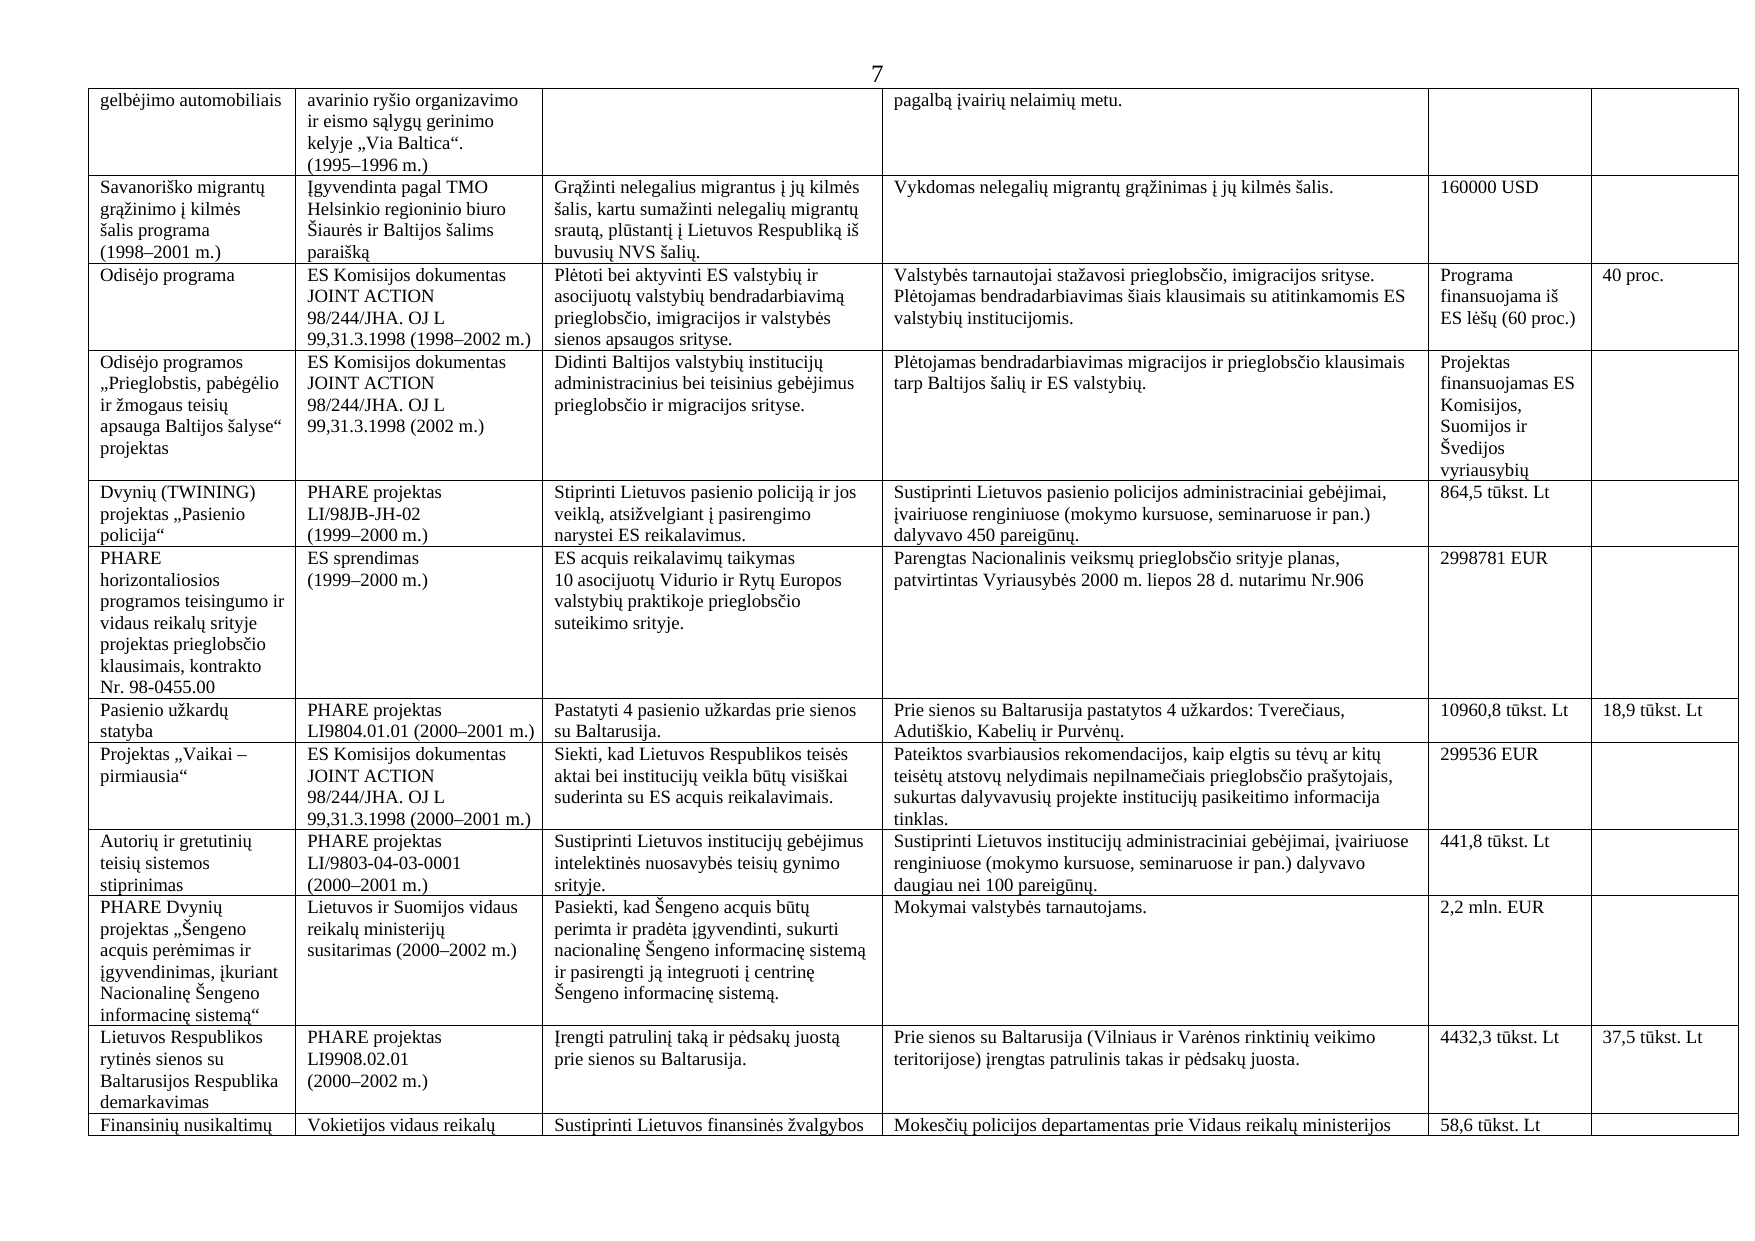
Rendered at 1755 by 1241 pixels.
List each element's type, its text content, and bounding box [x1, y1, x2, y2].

table_cell Vokietijos vidaus reikalų [296, 1114, 542, 1135]
table_cell ES Komisijos dokumentas JOINT ACTION 98/244/JHA. OJ L 99,31.3.1998 (1998–2002 m.) [296, 264, 542, 350]
table_cell PHARE projektas LI9908.02.01 (2000–2002 m.) [296, 1026, 542, 1113]
table_cell Savanoriško migrantų grąžinimo į kilmės šalis programa (1998–2001 m.) [89, 176, 295, 262]
table_cell Projektas finansuojamas ES Komisijos, Suomijos ir Švedijos vyriausybių [1429, 351, 1591, 480]
table_cell Lietuvos Respublikos rytinės sienos su Baltarusijos Respublika demarkavimas [89, 1026, 295, 1113]
table_cell 4432,3 tūkst. Lt [1429, 1026, 1591, 1113]
table_cell ES Komisijos dokumentas JOINT ACTION 98/244/JHA. OJ L 99,31.3.1998 (2002 m.) [296, 351, 542, 480]
table_cell Dvynių (TWINING) projektas „Pasienio policija“ [89, 481, 295, 546]
table_cell PHARE projektas LI/98JB-JH-02 (1999–2000 m.) [296, 481, 542, 546]
table_cell Siekti, kad Lietuvos Respublikos teisės aktai bei institucijų veikla būtų visiškai suderinta su ES acquis reikalavimais. [543, 743, 882, 829]
table_cell [1592, 176, 1738, 262]
table_cell Sustiprinti Lietuvos pasienio policijos administraciniai gebėjimai, įvairiuose renginiuose (mokymo kursuose, seminaruose ir pan.) dalyvavo 450 pareigūnų. [883, 481, 1428, 546]
table_cell [1592, 830, 1738, 895]
table_cell Plėtojamas bendradarbiavimas migracijos ir prieglobsčio klausimais tarp Baltijos šalių ir ES valstybių. [883, 351, 1428, 480]
table_cell gelbėjimo automobiliais [89, 89, 295, 175]
table_cell Sustiprinti Lietuvos institucijų administraciniai gebėjimai, įvairiuose renginiuose (mokymo kursuose, seminaruose ir pan.) dalyvavo daugiau nei 100 pareigūnų. [883, 830, 1428, 895]
table_cell Sustiprinti Lietuvos institucijų gebėjimus intelektinės nuosavybės teisių gynimo srityje. [543, 830, 882, 895]
table_cell [1592, 896, 1738, 1025]
table_cell Finansinių nusikaltimų [89, 1114, 295, 1135]
table_cell [1429, 89, 1591, 175]
table_cell Prie sienos su Baltarusija (Vilniaus ir Varėnos rinktinių veikimo teritorijose) įrengtas patrulinis takas ir pėdsakų juosta. [883, 1026, 1428, 1113]
table_cell Grąžinti nelegalius migrantus į jų kilmės šalis, kartu sumažinti nelegalių migrantų srautą, plūstantį į Lietuvos Respubliką iš buvusių NVS šalių. [543, 176, 882, 262]
table_cell Pasiekti, kad Šengeno acquis būtų perimta ir pradėta įgyvendinti, sukurti nacionalinę Šengeno informacinę sistemą ir pasirengti ją integruoti į centrinę Šengeno informacinę sistemą. [543, 896, 882, 1025]
table_cell Pastatyti 4 pasienio užkardas prie sienos su Baltarusija. [543, 699, 882, 742]
table_cell [1592, 743, 1738, 829]
table_cell 58,6 tūkst. Lt [1429, 1114, 1591, 1135]
table_cell 160000 USD [1429, 176, 1591, 262]
table_cell 2998781 EUR [1429, 547, 1591, 698]
table_cell PHARE projektas LI/9803-04-03-0001 (2000–2001 m.) [296, 830, 542, 895]
table_cell ES acquis reikalavimų taikymas 10 asocijuotų Vidurio ir Rytų Europos valstybių praktikoje prieglobsčio suteikimo srityje. [543, 547, 882, 698]
table_cell [1592, 1114, 1738, 1135]
table_cell pagalbą įvairių nelaimių metu. [883, 89, 1428, 175]
table_cell [1592, 89, 1738, 175]
table_cell [1592, 351, 1738, 480]
table_cell PHARE projektas LI9804.01.01 (2000–2001 m.) [296, 699, 542, 742]
table_cell [1592, 481, 1738, 546]
table_cell Odisėjo programos „Prieglobstis, pabėgėlio ir žmogaus teisių apsauga Baltijos šalyse“ projektas [89, 351, 295, 480]
table_cell Vykdomas nelegalių migrantų grąžinimas į jų kilmės šalis. [883, 176, 1428, 262]
table_cell Lietuvos ir Suomijos vidaus reikalų ministerijų susitarimas (2000–2002 m.) [296, 896, 542, 1025]
table_cell Pateiktos svarbiausios rekomendacijos, kaip elgtis su tėvų ar kitų teisėtų atstovų nelydimais nepilnamečiais prieglobsčio prašytojais, sukurtas dalyvavusių projekte institucijų pasikeitimo informacija tinklas. [883, 743, 1428, 829]
table_cell Įgyvendinta pagal TMO Helsinkio regioninio biuro Šiaurės ir Baltijos šalims paraišką [296, 176, 542, 262]
table_cell Autorių ir gretutinių teisių sistemos stiprinimas [89, 830, 295, 895]
table_cell 10960,8 tūkst. Lt [1429, 699, 1591, 742]
table_cell Pasienio užkardų statyba [89, 699, 295, 742]
table_cell Įrengti patrulinį taką ir pėdsakų juostą prie sienos su Baltarusija. [543, 1026, 882, 1113]
table_cell Odisėjo programa [89, 264, 295, 350]
table_cell Mokymai valstybės tarnautojams. [883, 896, 1428, 1025]
table_cell Programa finansuojama iš ES lėšų (60 proc.) [1429, 264, 1591, 350]
table_cell [543, 89, 882, 175]
table_cell avarinio ryšio organizavimo ir eismo sąlygų gerinimo kelyje „Via Baltica“. (1995–1996 m.) [296, 89, 542, 175]
table_cell ES sprendimas (1999–2000 m.) [296, 547, 542, 698]
table_cell ES Komisijos dokumentas JOINT ACTION 98/244/JHA. OJ L 99,31.3.1998 (2000–2001 m.) [296, 743, 542, 829]
table_cell 2,2 mln. EUR [1429, 896, 1591, 1025]
table_cell Mokesčių policijos departamentas prie Vidaus reikalų ministerijos [883, 1114, 1428, 1135]
table_cell 299536 EUR [1429, 743, 1591, 829]
table_cell Plėtoti bei aktyvinti ES valstybių ir asocijuotų valstybių bendradarbiavimą prieglobsčio, imigracijos ir valstybės sienos apsaugos srityse. [543, 264, 882, 350]
table_cell 40 proc. [1592, 264, 1738, 350]
table_cell Prie sienos su Baltarusija pastatytos 4 užkardos: Tverečiaus, Adutiškio, Kabelių ir Purvėnų. [883, 699, 1428, 742]
table_cell 864,5 tūkst. Lt [1429, 481, 1591, 546]
table_cell 37,5 tūkst. Lt [1592, 1026, 1738, 1113]
table_cell [1592, 547, 1738, 698]
table_cell Didinti Baltijos valstybių institucijų administracinius bei teisinius gebėjimus prieglobsčio ir migracijos srityse. [543, 351, 882, 480]
table_cell 18,9 tūkst. Lt [1592, 699, 1738, 742]
table_cell Sustiprinti Lietuvos finansinės žvalgybos [543, 1114, 882, 1135]
table_cell PHARE horizontaliosios programos teisingumo ir vidaus reikalų srityje projektas prieglobsčio klausimais, kontrakto Nr. 98-0455.00 [89, 547, 295, 698]
table_cell Valstybės tarnautojai stažavosi prieglobsčio, imigracijos srityse. Plėtojamas bendradarbiavimas šiais klausimais su atitinkamomis ES valstybių institucijomis. [883, 264, 1428, 350]
table_cell PHARE Dvynių projektas „Šengeno acquis perėmimas ir įgyvendinimas, įkuriant Nacionalinę Šengeno informacinę sistemą“ [89, 896, 295, 1025]
table_cell Stiprinti Lietuvos pasienio policiją ir jos veiklą, atsižvelgiant į pasirengimo narystei ES reikalavimus. [543, 481, 882, 546]
table_cell 441,8 tūkst. Lt [1429, 830, 1591, 895]
table_cell Parengtas Nacionalinis veiksmų prieglobsčio srityje planas, patvirtintas Vyriausybės 2000 m. liepos 28 d. nutarimu Nr.906 [883, 547, 1428, 698]
table_cell Projektas „Vaikai –pirmiausia“ [89, 743, 295, 829]
